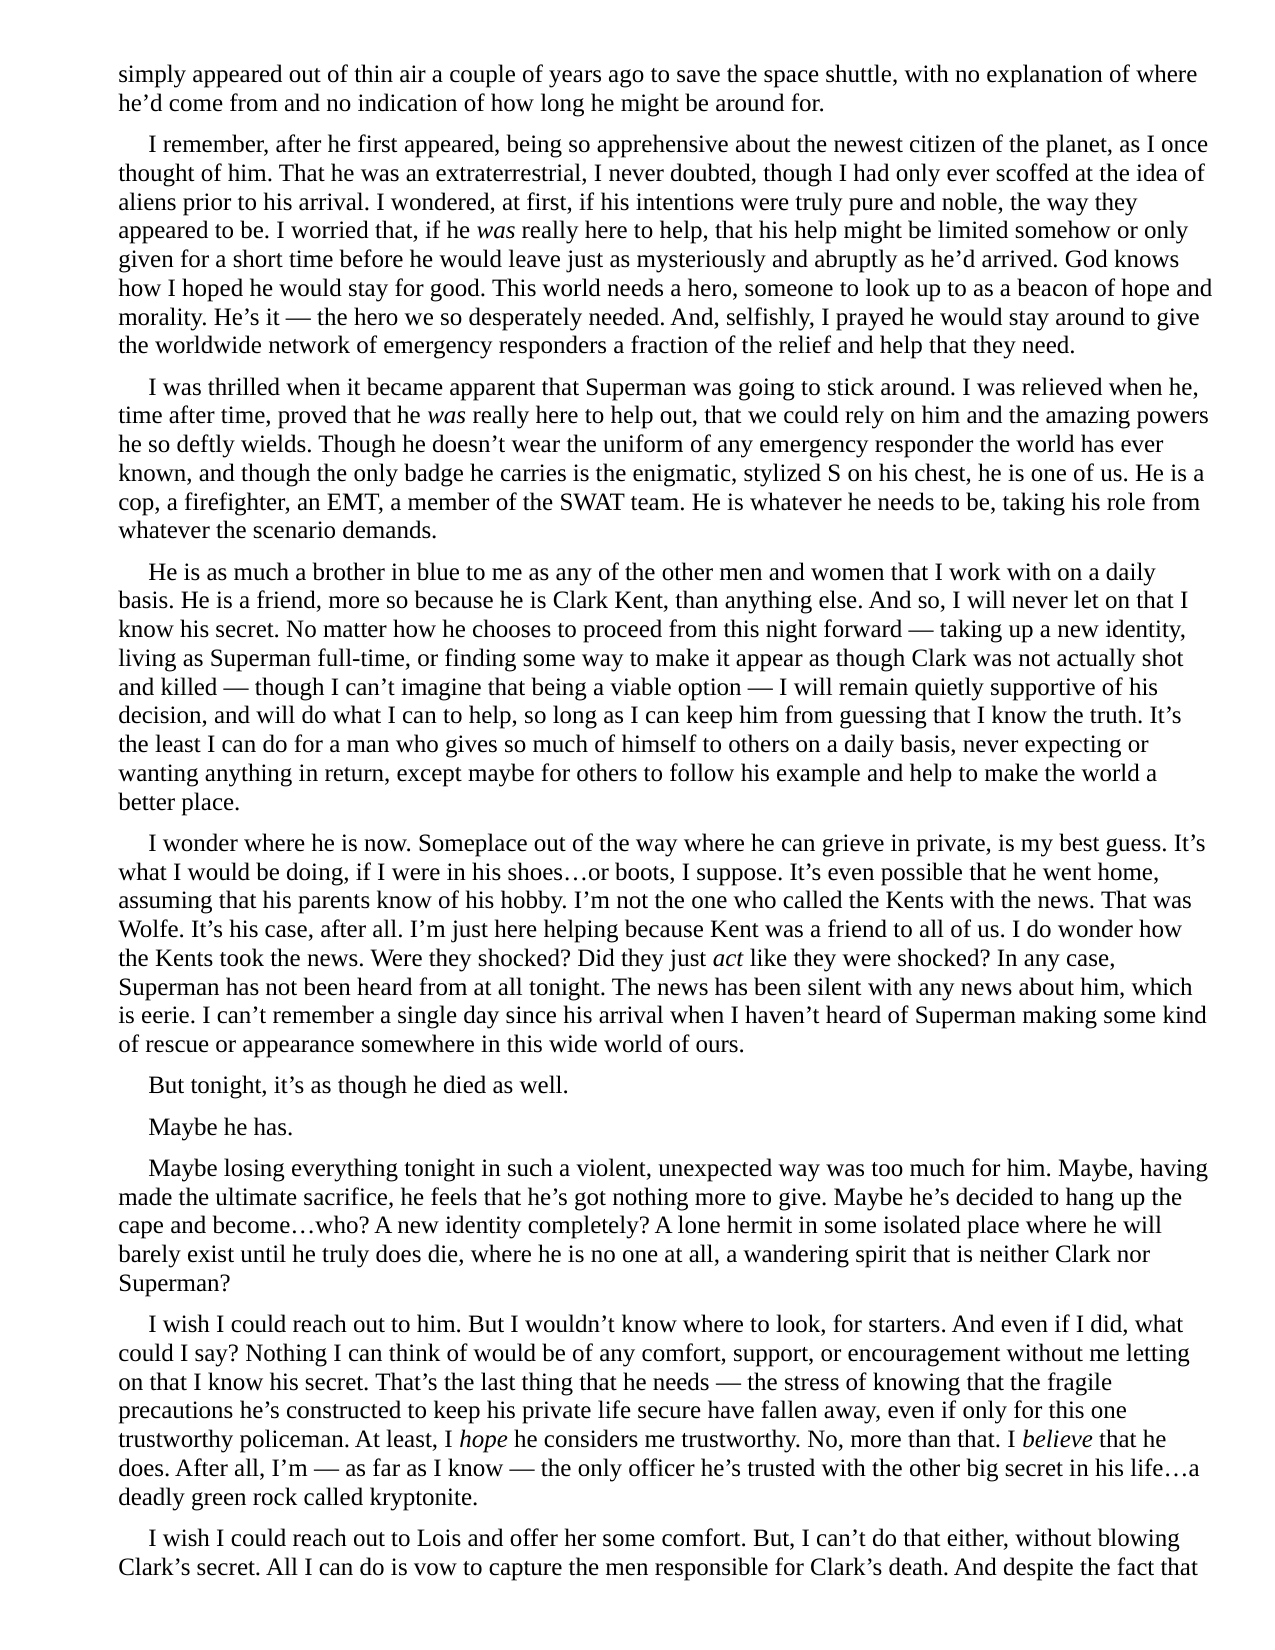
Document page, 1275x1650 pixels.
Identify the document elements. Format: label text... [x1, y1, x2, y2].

text I was thrilled when it became apparent that Superman was going to stick around. I was relieved when he, time after time, proved that he was really here to help out, that we could rely on him and the amazing powers he so deftly wields. Though he doesn’t wear the uniform of any emergency responder the world has ever known, and though the only badge he carries is the enigmatic, stylized S on his chest, he is one of us. He is a cop, a firefighter, an EMT, a member of the SWAT team. He is whatever he needs to be, taking his role from whatever the scenario demands. [118, 372, 1216, 544]
text simply appeared out of thin air a couple of years ago to save the space shuttle, with no explanation of where he’d come from and no indication of how long he might be around for. [118, 59, 1216, 117]
text Maybe he has. [118, 1112, 1216, 1140]
text I wish I could reach out to Lois and offer her some comfort. But, I can’t do that either, without blowing Clark’s secret. All I can do is vow to capture the men responsible for Clark’s death. And despite the fact that [118, 1523, 1216, 1580]
text Maybe losing everything tonight in such a violent, unexpected way was too much for him. Maybe, having made the ultimate sacrifice, he feels that he’s got nothing more to give. Maybe he’s decided to hang up the cape and become…who? A new identity completely? A lone hermit in some isolated place where he will barely exist until he truly does die, where he is no one at all, a wandering spirit that is neither Clark nor Superman? [118, 1153, 1216, 1297]
text I wish I could reach out to him. But I wouldn’t know where to look, for starters. And even if I did, what could I say? Nothing I can think of would be of any comfort, support, or encouragement without me letting on that I know his secret. That’s the last thing that he needs — the stress of knowing that the fragile precautions he’s constructed to keep his private life secure have fallen away, even if only for this one trustworthy policeman. At least, I hope he considers me trustworthy. No, more than that. I believe that he does. After all, I’m — as far as I know — the only officer he’s trusted with the other big secret in his life…a deadly green rock called kryptonite. [118, 1309, 1216, 1510]
text He is as much a brother in blue to me as any of the other men and women that I work with on a daily basis. He is a friend, more so because he is Clark Kent, than anything else. And so, I will never let on that I know his secret. No matter how he chooses to proceed from this night forward — taking up a new identity, living as Superman full-time, or finding some way to make it appear as though Clark was not actually shot and killed — though I can’t imagine that being a viable option — I will remain quietly supportive of his decision, and will do what I can to help, so long as I can keep him from guessing that I know the truth. It’s the least I can do for a man who gives so much of himself to others on a daily basis, never expecting or wanting anything in return, except maybe for others to follow his example and help to make the world a better place. [118, 557, 1216, 815]
text I wonder where he is now. Someplace out of the way where he can grieve in private, is my best guess. It’s what I would be doing, if I were in his shoes…or boots, I suppose. It’s even possible that he went home, assuming that his parents know of his hobby. I’m not the one who called the Kents with the news. That was Wolfe. It’s his case, after all. I’m just here helping because Kent was a friend to all of us. I do wonder how the Kents took the news. Were they shocked? Did they just act like they were shocked? In any case, Superman has not been heard from at all tonight. The news has been silent with any news about him, which is eerie. I can’t remember a single day since his arrival when I haven’t heard of Superman making some kind of rescue or appearance somewhere in this wide world of ours. [118, 828, 1216, 1058]
text But tonight, it’s as though he died as well. [118, 1070, 1216, 1099]
text I remember, after he first appeared, being so apprehensive about the newest citizen of the planet, as I once thought of him. That he was an extraterrestrial, I never doubted, though I had only ever scoffed at the idea of aliens prior to his arrival. I wondered, at first, if his intentions were truly pure and noble, the way they appeared to be. I worried that, if he was really here to help, that his help might be limited somehow or only given for a short time before he would leave just as mysteriously and abruptly as he’d arrived. God knows how I hoped he would stay for good. This world needs a hero, someone to look up to as a beacon of hope and morality. He’s it — the hero we so desperately needed. And, selfishly, I prayed he would stay around to give the worldwide network of emergency responders a fraction of the relief and help that they need. [118, 129, 1216, 359]
